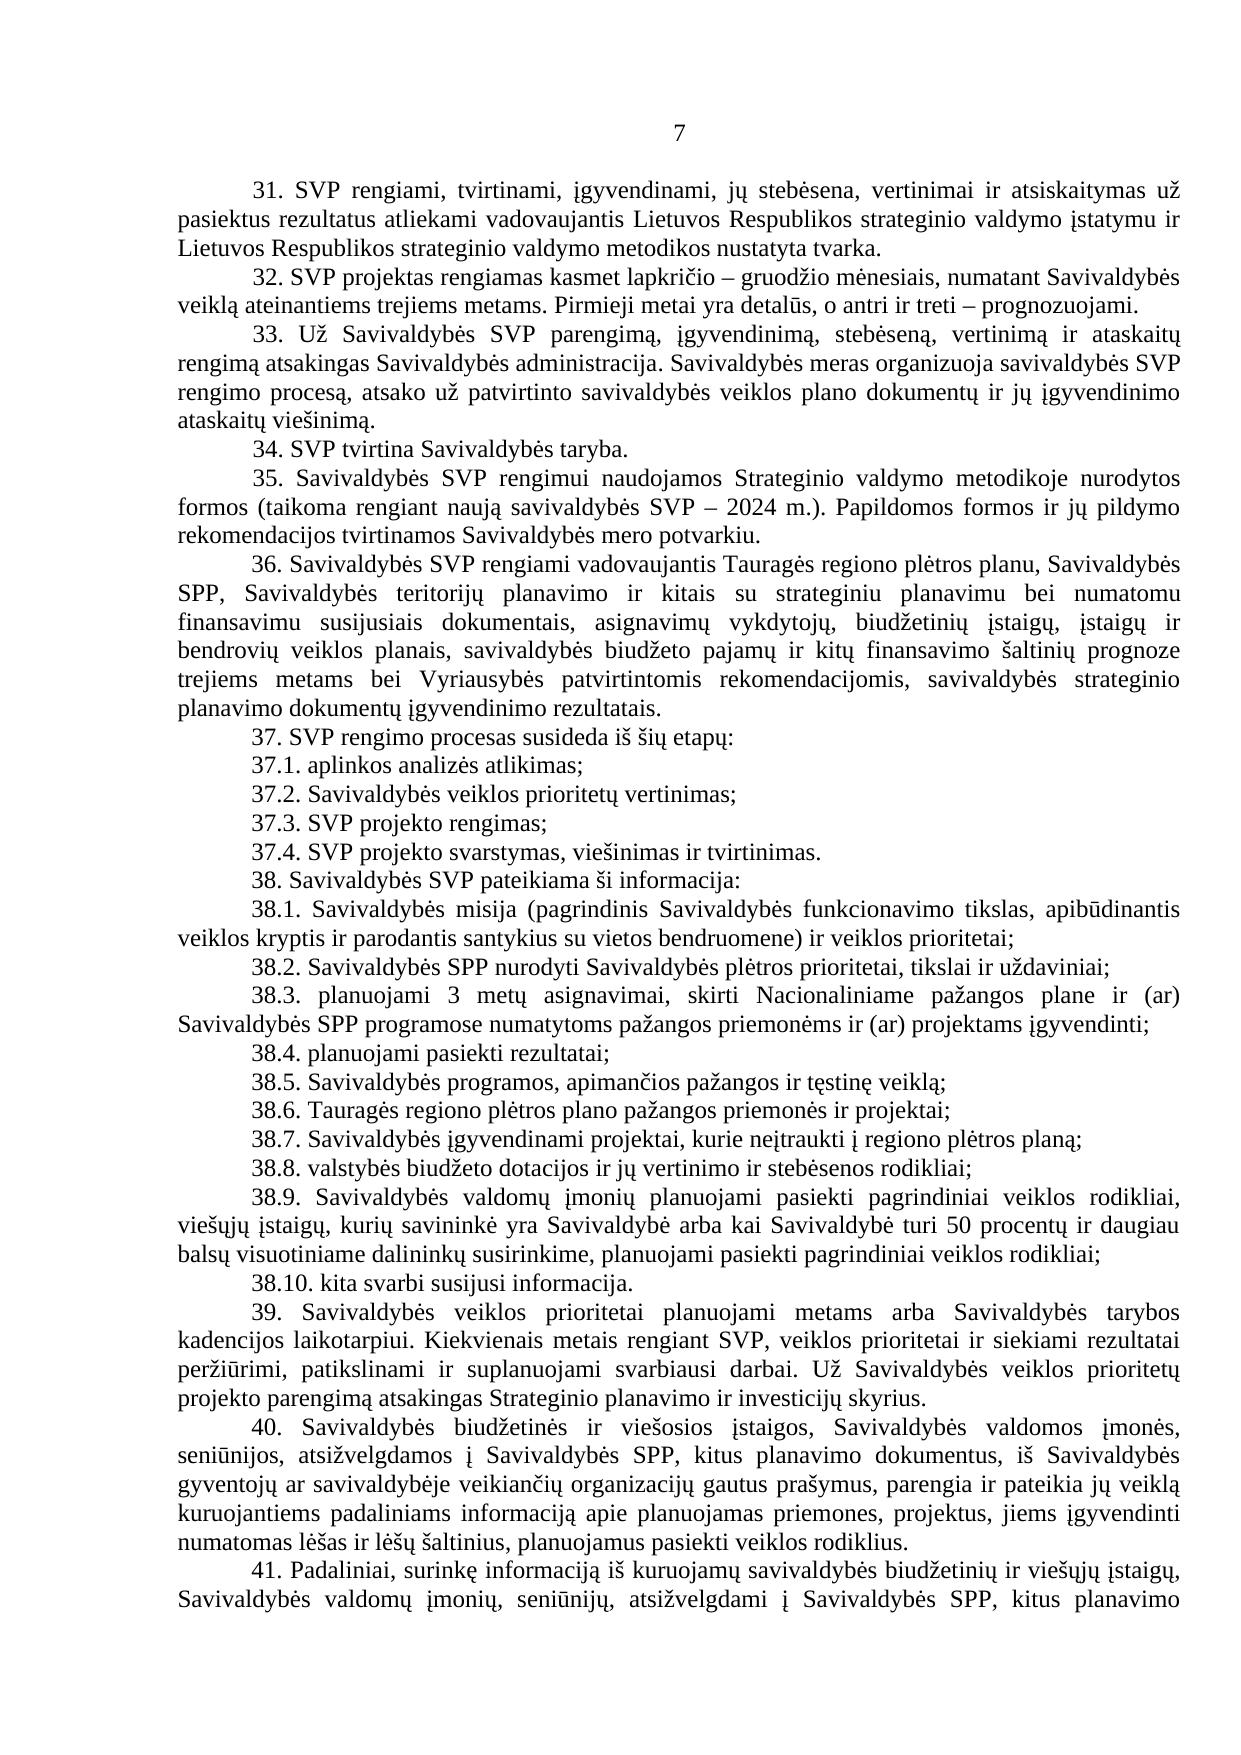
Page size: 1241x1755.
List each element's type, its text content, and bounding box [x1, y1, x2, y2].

text 34. SVP tvirtina Savivaldybės taryba. [177, 434, 1181, 463]
text 40. Savivaldybės biudžetinės ir viešosios įstaigos, Savivaldybės valdomos įmonės, seniūnijos, atsižvelgdamos į Savivaldybės SPP, kitus planavimo dokumentus, iš Savivaldybės gyventojų ar savivaldybėje veikiančių organizacijų gautus prašymus, parengia ir pateikia jų veiklą kuruojantiems padaliniams informaciją apie planuojamas priemones, projektus, jiems įgyvendinti numatomas lėšas ir lėšų šaltinius, planuojamus pasiekti veiklos rodiklius. [177, 1412, 1181, 1556]
text 38.5. Savivaldybės programos, apimančios pažangos ir tęstinę veiklą; [177, 1067, 1181, 1096]
text 41. Padaliniai, surinkę informaciją iš kuruojamų savivaldybės biudžetinių ir viešųjų įstaigų, Savivaldybės valdomų įmonių, seniūnijų, atsižvelgdami į Savivaldybės SPP, kitus planavimo [177, 1556, 1181, 1613]
text 38.10. kita svarbi susijusi informacija. [177, 1268, 1181, 1297]
text 37.1. aplinkos analizės atlikimas; [177, 751, 1181, 779]
text 38.9. Savivaldybės valdomų įmonių planuojami pasiekti pagrindiniai veiklos rodikliai, viešųjų įstaigų, kurių savininkė yra Savivaldybė arba kai Savivaldybė turi 50 procentų ir daugiau balsų visuotiniame dalininkų susirinkime, planuojami pasiekti pagrindiniai veiklos rodikliai; [177, 1182, 1181, 1268]
text 38.3. planuojami 3 metų asignavimai, skirti Nacionaliniame pažangos plane ir (ar) Savivaldybės SPP programose numatytoms pažangos priemonėms ir (ar) projektams įgyvendinti; [177, 981, 1181, 1038]
text 38.4. planuojami pasiekti rezultatai; [177, 1038, 1181, 1067]
text 38.6. Tauragės regiono plėtros plano pažangos priemonės ir projektai; [177, 1096, 1181, 1124]
text 37.3. SVP projekto rengimas; [177, 808, 1181, 837]
text 37.4. SVP projekto svarstymas, viešinimas ir tvirtinimas. [177, 837, 1181, 866]
text 32. SVP projektas rengiamas kasmet lapkričio – gruodžio mėnesiais, numatant Savivaldybės veiklą ateinantiems trejiems metams. Pirmieji metai yra detalūs, o antri ir treti – prognozuojami. [177, 262, 1181, 319]
text 37.2. Savivaldybės veiklos prioritetų vertinimas; [177, 779, 1181, 808]
text 31. SVP rengiami, tvirtinami, įgyvendinami, jų stebėsena, vertinimai ir atsiskaitymas už pasiektus rezultatus atliekami vadovaujantis Lietuvos Respublikos strateginio valdymo įstatymu ir Lietuvos Respublikos strateginio valdymo metodikos nustatyta tvarka. [177, 176, 1181, 262]
text 37. SVP rengimo procesas susideda iš šių etapų: [177, 722, 1181, 751]
text 33. Už Savivaldybės SVP parengimą, įgyvendinimą, stebėseną, vertinimą ir ataskaitų rengimą atsakingas Savivaldybės administracija. Savivaldybės meras organizuoja savivaldybės SVP rengimo procesą, atsako už patvirtinto savivaldybės veiklos plano dokumentų ir jų įgyvendinimo ataskaitų viešinimą. [177, 319, 1181, 434]
text 38.1. Savivaldybės misija (pagrindinis Savivaldybės funkcionavimo tikslas, apibūdinantis veiklos kryptis ir parodantis santykius su vietos bendruomene) ir veiklos prioritetai; [177, 894, 1181, 952]
text 35. Savivaldybės SVP rengimui naudojamos Strateginio valdymo metodikoje nurodytos formos (taikoma rengiant naują savivaldybės SVP – 2024 m.). Papildomos formos ir jų pildymo rekomendacijos tvirtinamos Savivaldybės mero potvarkiu. [177, 463, 1181, 549]
text 38.2. Savivaldybės SPP nurodyti Savivaldybės plėtros prioritetai, tikslai ir uždaviniai; [177, 952, 1181, 981]
text 38.7. Savivaldybės įgyvendinami projektai, kurie neįtraukti į regiono plėtros planą; [177, 1124, 1181, 1153]
text 38. Savivaldybės SVP pateikiama ši informacija: [177, 866, 1181, 894]
text 38.8. valstybės biudžeto dotacijos ir jų vertinimo ir stebėsenos rodikliai; [177, 1153, 1181, 1182]
text 39. Savivaldybės veiklos prioritetai planuojami metams arba Savivaldybės tarybos kadencijos laikotarpiui. Kiekvienais metais rengiant SVP, veiklos prioritetai ir siekiami rezultatai peržiūrimi, patikslinami ir suplanuojami svarbiausi darbai. Už Savivaldybės veiklos prioritetų projekto parengimą atsakingas Strateginio planavimo ir investicijų skyrius. [177, 1297, 1181, 1412]
text 36. Savivaldybės SVP rengiami vadovaujantis Tauragės regiono plėtros planu, Savivaldybės SPP, Savivaldybės teritorijų planavimo ir kitais su strateginiu planavimu bei numatomu finansavimu susijusiais dokumentais, asignavimų vykdytojų, biudžetinių įstaigų, įstaigų ir bendrovių veiklos planais, savivaldybės biudžeto pajamų ir kitų finansavimo šaltinių prognoze trejiems metams bei Vyriausybės patvirtintomis rekomendacijomis, savivaldybės strateginio planavimo dokumentų įgyvendinimo rezultatais. [177, 549, 1181, 722]
